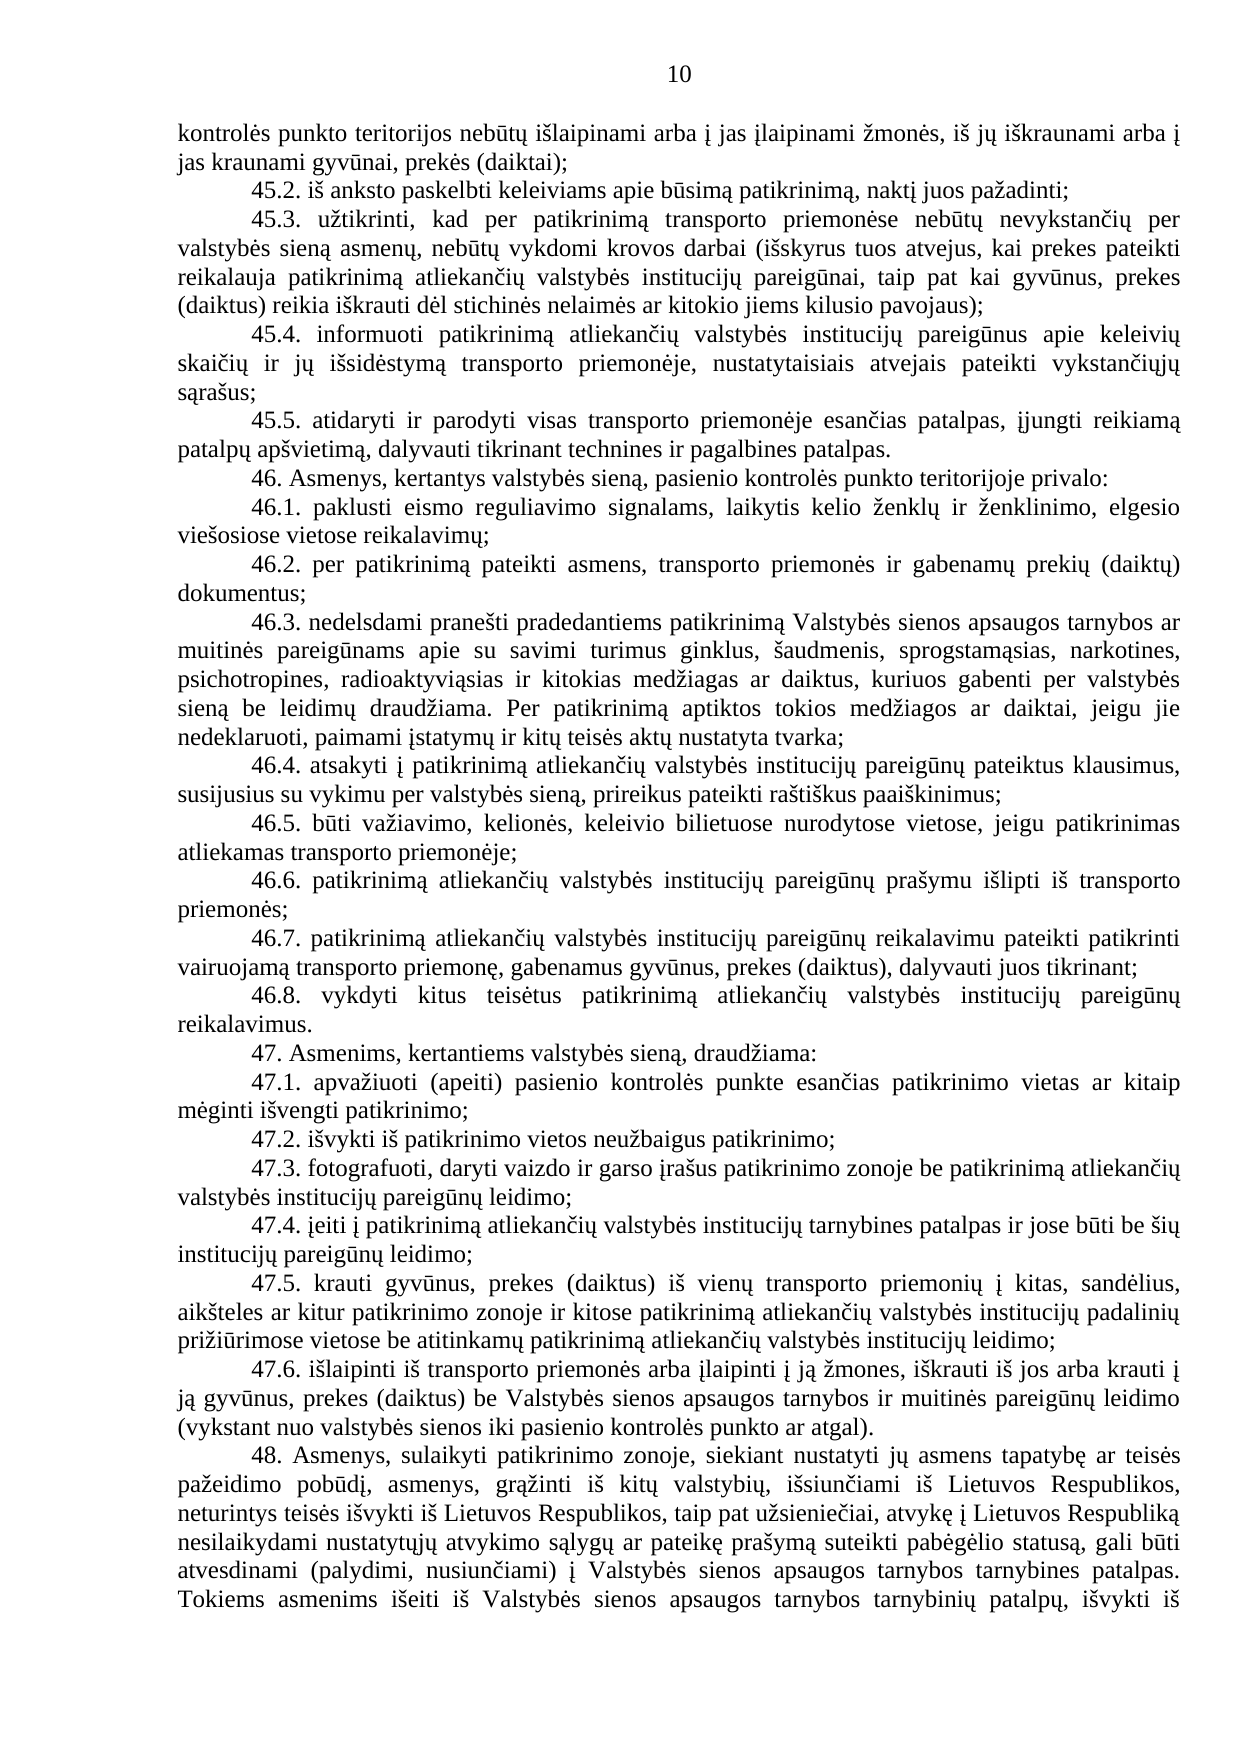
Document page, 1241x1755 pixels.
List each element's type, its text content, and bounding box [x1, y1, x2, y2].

text 47.5. krauti gyvūnus, prekes (daiktus) iš vienų transporto priemonių į kitas, sandėlius, aikšteles ar kitur patikrinimo zonoje ir kitose patikrinimą atliekančių valstybės institucijų padalinių prižiūrimose vietose be atitinkamų patikrinimą atliekančių valstybės institucijų leidimo; [177, 1268, 1181, 1354]
text 46.5. būti važiavimo, kelionės, keleivio bilietuose nurodytose vietose, jeigu patikrinimas atliekamas transporto priemonėje; [177, 808, 1181, 866]
text 46. Asmenys, kertantys valstybės sieną, pasienio kontrolės punkto teritorijoje privalo: [177, 463, 1181, 492]
text 47.6. išlaipinti iš transporto priemonės arba įlaipinti į ją žmones, iškrauti iš jos arba krauti į ją gyvūnus, prekes (daiktus) be Valstybės sienos apsaugos tarnybos ir muitinės pareigūnų leidimo (vykstant nuo valstybės sienos iki pasienio kontrolės punkto ar atgal). [177, 1354, 1181, 1441]
text 46.8. vykdyti kitus teisėtus patikrinimą atliekančių valstybės institucijų pareigūnų reikalavimus. [177, 981, 1181, 1038]
text 46.1. paklusti eismo reguliavimo signalams, laikytis kelio ženklų ir ženklinimo, elgesio viešosiose vietose reikalavimų; [177, 492, 1181, 549]
text 45.5. atidaryti ir parodyti visas transporto priemonėje esančias patalpas, įjungti reikiamą patalpų apšvietimą, dalyvauti tikrinant technines ir pagalbines patalpas. [177, 406, 1181, 463]
text 46.7. patikrinimą atliekančių valstybės institucijų pareigūnų reikalavimu pateikti patikrinti vairuojamą transporto priemonę, gabenamus gyvūnus, prekes (daiktus), dalyvauti juos tikrinant; [177, 923, 1181, 981]
text 47. Asmenims, kertantiems valstybės sieną, draudžiama: [177, 1038, 1181, 1067]
text 46.4. atsakyti į patikrinimą atliekančių valstybės institucijų pareigūnų pateiktus klausimus, susijusius su vykimu per valstybės sieną, prireikus pateikti raštiškus paaiškinimus; [177, 751, 1181, 808]
text 48. Asmenys, sulaikyti patikrinimo zonoje, siekiant nustatyti jų asmens tapatybę ar teisės pažeidimo pobūdį, asmenys, grąžinti iš kitų valstybių, išsiunčiami iš Lietuvos Respublikos, neturintys teisės išvykti iš Lietuvos Respublikos, taip pat užsieniečiai, atvykę į Lietuvos Respubliką nesilaikydami nustatytųjų atvykimo sąlygų ar pateikę prašymą suteikti pabėgėlio statusą, gali būti atvesdinami (palydimi, nusiunčiami) į Valstybės sienos apsaugos tarnybos tarnybines patalpas. Tokiems asmenims išeiti iš Valstybės sienos apsaugos tarnybos tarnybinių patalpų, išvykti iš [177, 1441, 1181, 1613]
text 47.4. įeiti į patikrinimą atliekančių valstybės institucijų tarnybines patalpas ir jose būti be šių institucijų pareigūnų leidimo; [177, 1211, 1181, 1268]
text 45.2. iš anksto paskelbti keleiviams apie būsimą patikrinimą, naktį juos pažadinti; [177, 176, 1181, 204]
text 46.2. per patikrinimą pateikti asmens, transporto priemonės ir gabenamų prekių (daiktų) dokumentus; [177, 549, 1181, 607]
text 47.2. išvykti iš patikrinimo vietos neužbaigus patikrinimo; [177, 1124, 1181, 1153]
text 47.1. apvažiuoti (apeiti) pasienio kontrolės punkte esančias patikrinimo vietas ar kitaip mėginti išvengti patikrinimo; [177, 1067, 1181, 1124]
text 46.3. nedelsdami pranešti pradedantiems patikrinimą Valstybės sienos apsaugos tarnybos ar muitinės pareigūnams apie su savimi turimus ginklus, šaudmenis, sprogstamąsias, narkotines, psichotropines, radioaktyviąsias ir kitokias medžiagas ar daiktus, kuriuos gabenti per valstybės sieną be leidimų draudžiama. Per patikrinimą aptiktos tokios medžiagos ar daiktai, jeigu jie nedeklaruoti, paimami įstatymų ir kitų teisės aktų nustatyta tvarka; [177, 607, 1181, 751]
text 46.6. patikrinimą atliekančių valstybės institucijų pareigūnų prašymu išlipti iš transporto priemonės; [177, 866, 1181, 923]
text 47.3. fotografuoti, daryti vaizdo ir garso įrašus patikrinimo zonoje be patikrinimą atliekančių valstybės institucijų pareigūnų leidimo; [177, 1153, 1181, 1211]
text 45.4. informuoti patikrinimą atliekančių valstybės institucijų pareigūnus apie keleivių skaičių ir jų išsidėstymą transporto priemonėje, nustatytaisiais atvejais pateikti vykstančiųjų sąrašus; [177, 319, 1181, 406]
text 45.3. užtikrinti, kad per patikrinimą transporto priemonėse nebūtų nevykstančių per valstybės sieną asmenų, nebūtų vykdomi krovos darbai (išskyrus tuos atvejus, kai prekes pateikti reikalauja patikrinimą atliekančių valstybės institucijų pareigūnai, taip pat kai gyvūnus, prekes (daiktus) reikia iškrauti dėl stichinės nelaimės ar kitokio jiems kilusio pavojaus); [177, 204, 1181, 319]
text kontrolės punkto teritorijos nebūtų išlaipinami arba į jas įlaipinami žmonės, iš jų iškraunami arba į jas kraunami gyvūnai, prekės (daiktai); [177, 118, 1181, 176]
